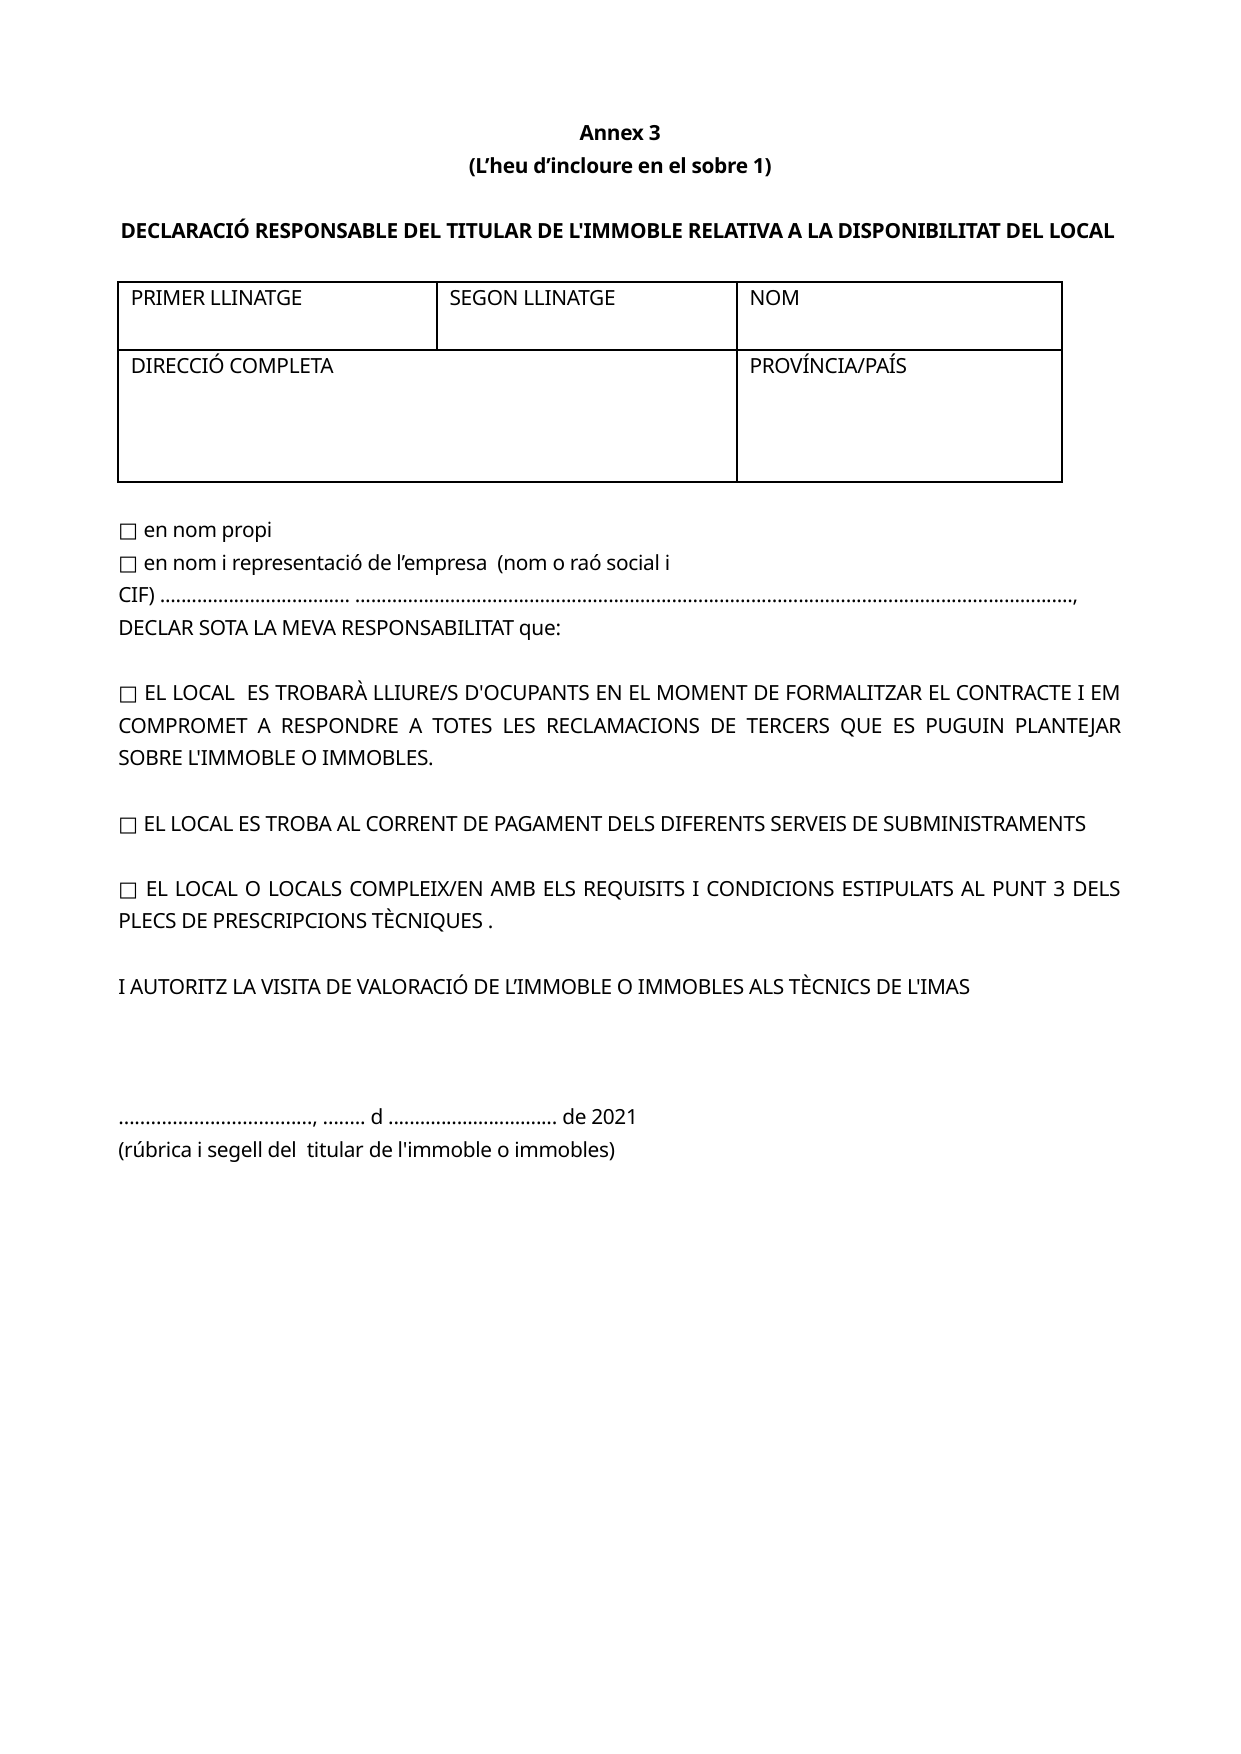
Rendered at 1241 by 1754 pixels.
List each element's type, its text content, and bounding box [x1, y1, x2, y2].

text (rúbrica i segell del titular de l'immoble o immobles) [118, 1135, 1122, 1163]
text □ EL LOCAL O LOCALS COMPLEIX/EN AMB ELS REQUISITS I CONDICIONS ESTIPULATS AL PUNT 3 DELS PLECS DE PRESCRIPCIONS TÈCNIQUES . [118, 874, 1122, 935]
text DECLAR SOTA LA MEVA RESPONSABILITAT que: [118, 613, 1122, 642]
subtitle DECLARACIÓ RESPONSABLE DEL TITULAR DE L'IMMOBLE RELATIVA A LA DISPONIBILITAT DEL LOCAL [118, 216, 1122, 244]
text ………………………………, …….. d ................................ de 2021 [118, 1102, 1122, 1131]
subtitle Annex 3 [118, 118, 1122, 147]
text □ en nom i representació de l’empresa (nom o raó social i CIF) .................................... ........................................................................................................................................, [118, 548, 1122, 609]
table_cell PROVÍNCIA/PAÍS [738, 351, 1061, 481]
text □ en nom propi [118, 515, 1122, 544]
text □ EL LOCAL ES TROBA AL CORRENT DE PAGAMENT DELS DIFERENTS SERVEIS DE SUBMINISTRAMENTS [118, 809, 1122, 837]
table_header PRIMER LLINATGE [119, 283, 436, 349]
table_header SEGON LLINATGE [438, 283, 736, 349]
text (L’heu d’incloure en el sobre 1) [118, 151, 1122, 179]
table_cell DIRECCIÓ COMPLETA [119, 351, 736, 481]
table_header NOM [738, 283, 1061, 349]
text I AUTORITZ LA VISITA DE VALORACIÓ DE L’IMMOBLE O IMMOBLES ALS TÈCNICS DE L'IMAS [118, 972, 1122, 1000]
text □ EL LOCAL ES TROBARÀ LLIURE/S D'OCUPANTS EN EL MOMENT DE FORMALITZAR EL CONTRACTE I EM COMPROMET A RESPONDRE A TOTES LES RECLAMACIONS DE TERCERS QUE ES PUGUIN PLANTEJAR SOBRE L'IMMOBLE O IMMOBLES. [118, 678, 1122, 772]
